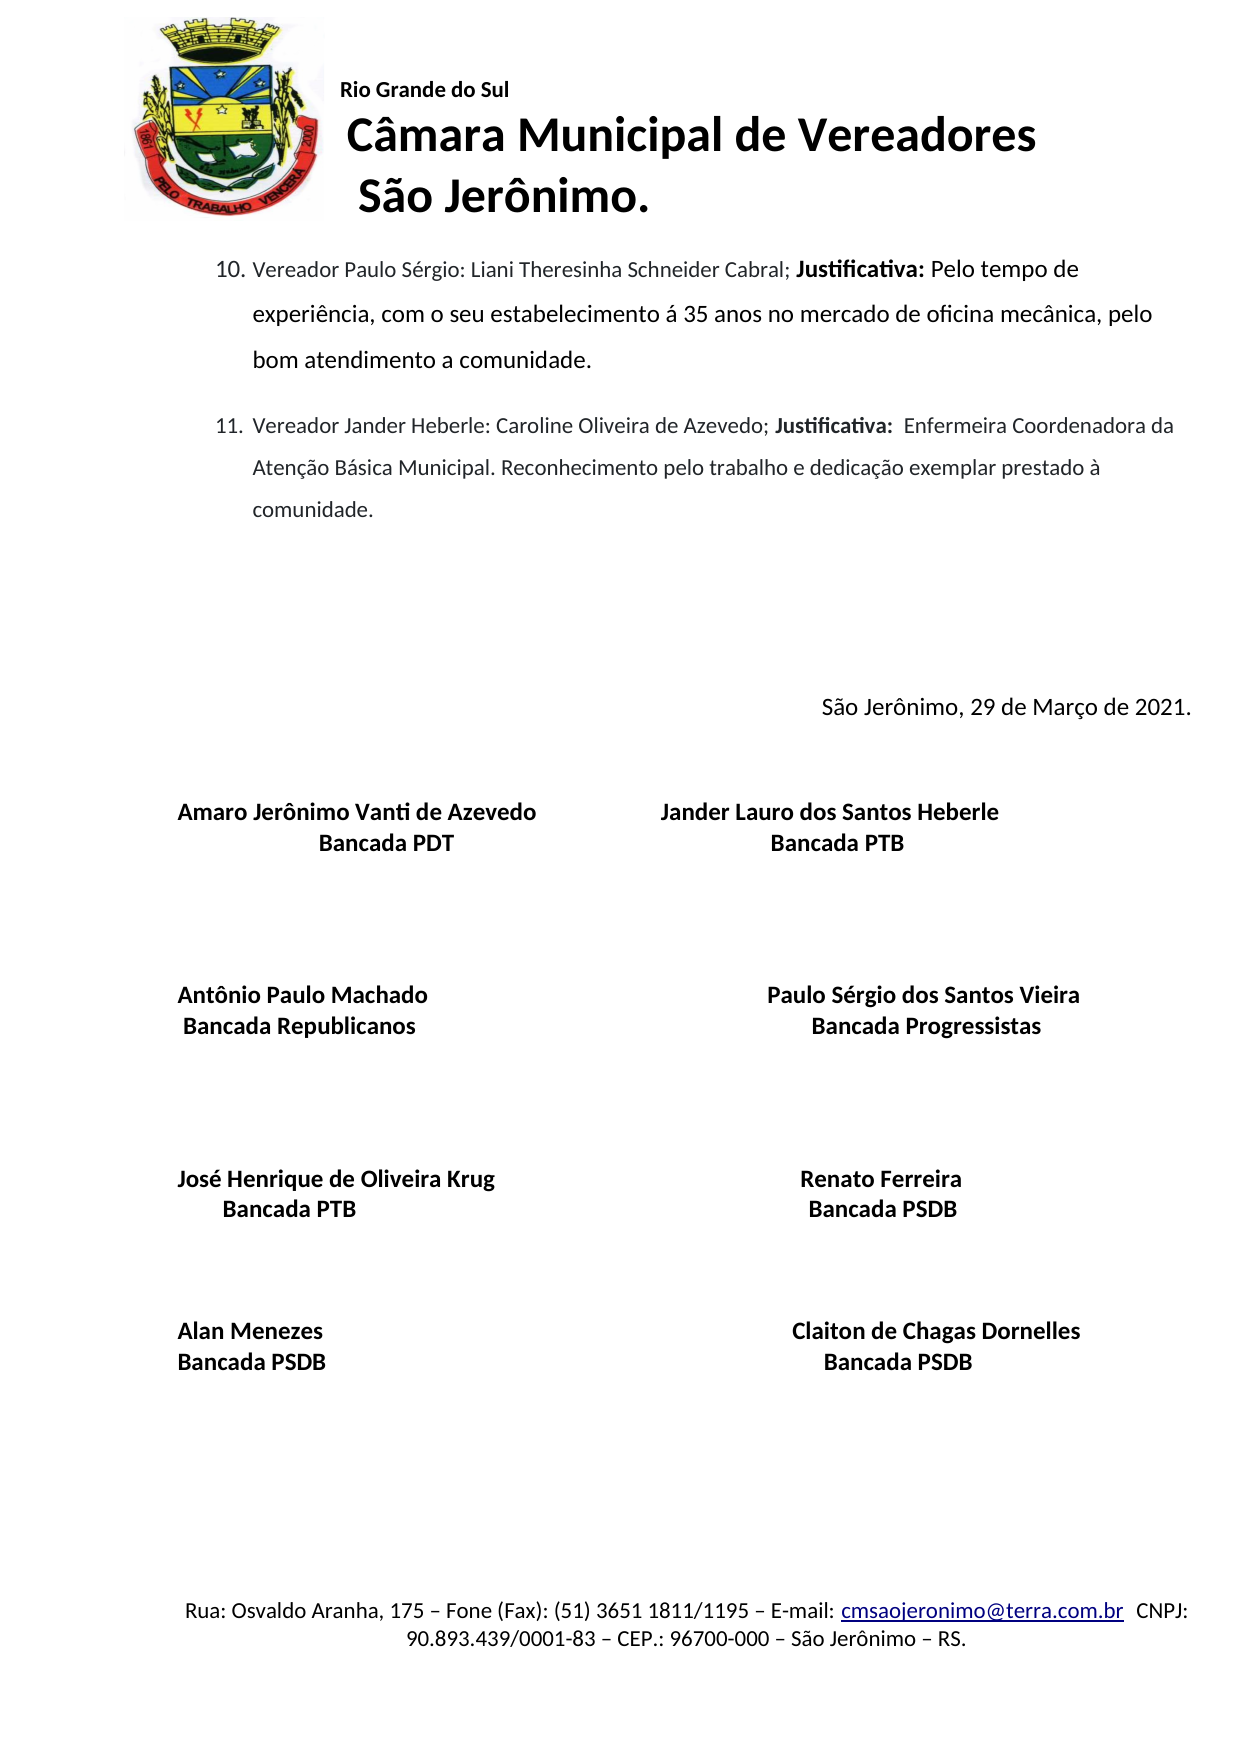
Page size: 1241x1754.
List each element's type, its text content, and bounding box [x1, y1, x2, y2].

text Bancada PSDB Bancada PSDB [177, 1346, 1158, 1376]
list Vereador Jander Heberle: Caroline Oliveira de Azevedo; Justificativa: Enfermeira Coordenadora da Atenção Básica Municipal. Reconhecimento pelo trabalho e dedicação exemplar prestado à comunidade. [215, 411, 1196, 523]
text Alan Menezes Claiton de Chagas Dornelles [177, 1315, 1158, 1346]
text Bancada PTB Bancada PSDB [177, 1193, 1158, 1224]
text Bancada Republicanos Bancada Progressistas [177, 1010, 1158, 1041]
text Antônio Paulo Machado Paulo Sérgio dos Santos Vieira [177, 980, 1158, 1010]
text José Henrique de Oliveira Krug Renato Ferreira [177, 1163, 1158, 1193]
picture [124, 17, 325, 221]
text Bancada PDT Bancada PTB [177, 827, 1158, 858]
text São Jerônimo, 29 de Março de 2021. [177, 691, 1192, 721]
text Amaro Jerônimo Vanti de Azevedo Jander Lauro dos Santos Heberle [177, 797, 1158, 827]
list Vereador Paulo Sérgio: Liani Theresinha Schneider Cabral; Justificativa: Pelo tempo de experiência, com o seu estabelecimento á 35 anos no mercado de oficina mecânica, pelo bom atendimento a comunidade. [215, 253, 1196, 375]
